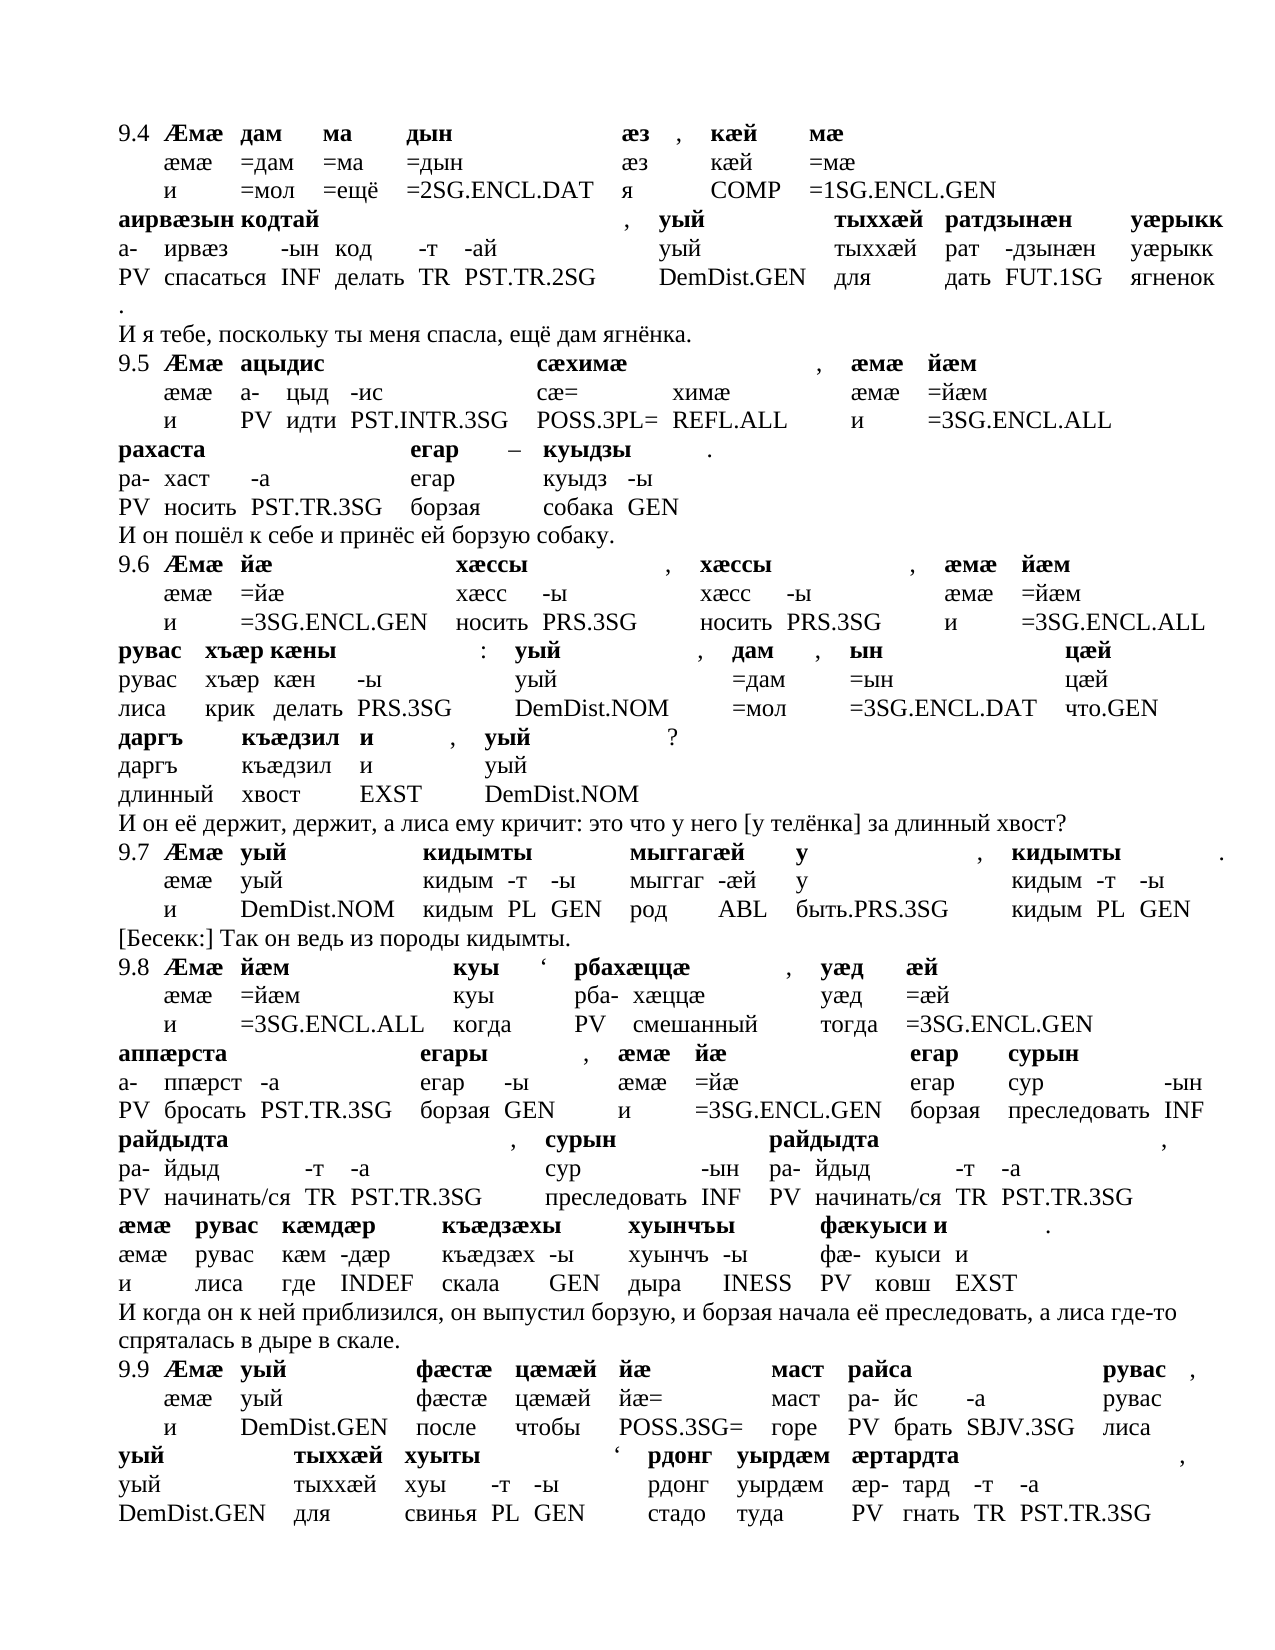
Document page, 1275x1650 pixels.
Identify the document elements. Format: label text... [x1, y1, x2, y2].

text хæсс [456, 578, 528, 607]
text ратдзынæн [945, 204, 1117, 233]
text хуынчъ [628, 1239, 709, 1268]
text 9.6 [118, 549, 149, 578]
text фæстæ [416, 1354, 501, 1383]
text , [676, 118, 697, 147]
text æмæ [163, 866, 212, 894]
text Æмæ [163, 837, 226, 866]
text и [163, 894, 212, 923]
text PST.TR.3SG [260, 1096, 392, 1124]
text GEN [551, 894, 602, 923]
text æмæ [618, 1067, 667, 1096]
text уый [658, 233, 807, 262]
text для [834, 262, 917, 291]
text лиса [118, 693, 177, 722]
text хъæр [205, 664, 259, 693]
text =мол [240, 176, 295, 204]
text и [163, 406, 212, 434]
text æз [621, 118, 662, 147]
text йæм [927, 348, 1126, 377]
text ппæрст [164, 1067, 246, 1096]
text даргъ [118, 722, 228, 751]
text длинный [118, 779, 214, 808]
text , [816, 348, 837, 377]
text хаст [164, 463, 237, 492]
text дыра [628, 1268, 709, 1297]
text =3SG.ENCL.DAT [849, 693, 1037, 722]
text -ы [504, 1067, 555, 1096]
text PL [1096, 894, 1126, 923]
text =дам [240, 147, 295, 176]
text -æй [718, 866, 768, 894]
text , [624, 204, 645, 233]
text тогда [820, 1009, 878, 1038]
text -т [507, 866, 537, 894]
text идти [286, 406, 336, 434]
text ацыдис [240, 348, 523, 377]
text Æмæ [163, 952, 226, 981]
text -ы [551, 866, 602, 894]
text PL [507, 894, 537, 923]
text мыггагæй [629, 837, 782, 866]
text -т [304, 1153, 337, 1182]
text -а [1001, 1153, 1133, 1182]
text , [1179, 1441, 1200, 1469]
text цыд [286, 377, 336, 406]
text æмæ [163, 578, 212, 607]
text : [480, 636, 501, 664]
text Æмæ [163, 348, 226, 377]
text кидым [423, 894, 494, 923]
text REFL.ALL [672, 406, 788, 434]
text уый [514, 636, 683, 664]
text INF [281, 262, 321, 291]
text цæмæй [515, 1354, 605, 1383]
text , [583, 1038, 604, 1067]
text PST.INTR.3SG [350, 406, 509, 434]
text сурын [545, 1124, 755, 1153]
text 9.9 [118, 1354, 149, 1383]
text INF [701, 1182, 741, 1211]
text тыххæй [294, 1469, 377, 1498]
text смешанный [633, 1009, 758, 1038]
text бросать [164, 1096, 246, 1124]
text -а [966, 1383, 1075, 1412]
text делать [335, 262, 404, 291]
text рбахæццæ [574, 952, 772, 981]
text цæмæй [515, 1383, 591, 1412]
text -а [251, 463, 383, 492]
text =йæ [240, 578, 428, 607]
text PV [848, 1412, 880, 1441]
text рувас [1103, 1354, 1176, 1383]
text =2SG.ENCL.DAT [406, 176, 594, 204]
text собака [543, 492, 614, 521]
text PV [574, 1009, 619, 1038]
text PST.TR.3SG [1001, 1182, 1133, 1211]
text DemDist.GEN [118, 1498, 266, 1527]
text -ы [1139, 866, 1191, 894]
text PL [491, 1498, 520, 1527]
text кидым [1011, 866, 1082, 894]
text 9.7 [118, 837, 149, 866]
text POSS.3SG= [619, 1412, 743, 1441]
text йæ [694, 1038, 896, 1067]
text ирвæз [164, 233, 267, 262]
text ягненок [1130, 262, 1215, 291]
text къæдзæхы [442, 1211, 614, 1239]
text æмæ [163, 981, 212, 1009]
text GEN [504, 1096, 555, 1124]
text фæ- [820, 1239, 861, 1268]
text æр- [851, 1469, 889, 1498]
text 9.5 [118, 348, 149, 377]
text æмæ [851, 348, 914, 377]
text мæ [809, 118, 1011, 147]
text PST.TR.3SG [251, 492, 383, 521]
text хæссы [700, 549, 896, 578]
text =дам [732, 664, 787, 693]
text для [294, 1498, 377, 1527]
text =3SG.ENCL.ALL [1021, 607, 1206, 636]
text дать [945, 262, 991, 291]
text уæд [820, 952, 892, 981]
text борзая [410, 492, 481, 521]
text хæццæ [633, 981, 758, 1009]
text къæдзил [241, 751, 332, 779]
text рувас [118, 664, 177, 693]
text , [697, 636, 718, 664]
text GEN [627, 492, 679, 521]
text после [416, 1412, 487, 1441]
text PST.TR.2SG [464, 262, 596, 291]
text маст [771, 1354, 834, 1383]
text INDEF [340, 1268, 414, 1297]
text PRS.3SG [786, 607, 882, 636]
text гнать [903, 1498, 960, 1527]
text горе [771, 1412, 820, 1441]
text EXST [359, 779, 422, 808]
text йæм [1021, 549, 1220, 578]
text , [449, 722, 471, 751]
text 9.4 [118, 118, 149, 147]
text PRS.3SG [542, 607, 637, 636]
text рувас [195, 1239, 254, 1268]
text лиса [1103, 1412, 1162, 1441]
text что.GEN [1065, 693, 1158, 722]
text тыххæй [834, 233, 917, 262]
text ‘ [539, 952, 560, 981]
text -ын [701, 1153, 741, 1182]
text спасаться [164, 262, 267, 291]
text INF [1164, 1096, 1204, 1124]
text æмæ [163, 147, 212, 176]
text =3SG.ENCL.ALL [927, 406, 1112, 434]
text брать [893, 1412, 952, 1441]
text носить [456, 607, 528, 636]
text и [118, 1268, 167, 1297]
text уый [484, 751, 639, 779]
text и [944, 607, 993, 636]
text кæн [273, 664, 343, 693]
text æмæ [163, 1383, 212, 1412]
text =æй [906, 981, 1093, 1009]
text -а [350, 1153, 482, 1182]
text =3SG.ENCL.GEN [694, 1096, 882, 1124]
text Æмæ [163, 549, 226, 578]
text ра- [118, 463, 150, 492]
text æмæ [618, 1038, 681, 1067]
text сур [545, 1153, 687, 1182]
text у [796, 837, 963, 866]
text TR [974, 1498, 1006, 1527]
text GEN [1139, 894, 1191, 923]
text егар [410, 463, 481, 492]
text кæм [282, 1239, 326, 1268]
text DemDist.GEN [240, 1412, 388, 1441]
text рувас [195, 1211, 268, 1239]
text къæдзил [241, 722, 346, 751]
text -ы [357, 664, 452, 693]
text =ын [849, 664, 1037, 693]
text COMP [710, 176, 781, 204]
text -ы [549, 1239, 600, 1268]
text И когда он к ней приблизился, он выпустил борзую, и борзая начала её преследовать, а лиса где-то спряталась в дыре в скале. [118, 1297, 1249, 1354]
text и [163, 607, 212, 636]
text æмæ [118, 1211, 181, 1239]
text И он пошёл к себе и принёс ей борзую собаку. [118, 521, 1249, 549]
text хуынчъы [628, 1211, 806, 1239]
text И я тебе, поскольку ты меня спасла, ещё дам ягнёнка. [118, 319, 1249, 348]
text а- [118, 1067, 150, 1096]
text æмæ [163, 377, 212, 406]
text борзая [910, 1096, 980, 1124]
text , [1161, 1124, 1182, 1153]
text рат [945, 233, 991, 262]
text =йæм [1021, 578, 1206, 607]
text сæхимæ [536, 348, 802, 377]
text , [909, 549, 930, 578]
text PV [118, 1096, 150, 1124]
text ‘ [613, 1441, 634, 1469]
text где [282, 1268, 326, 1297]
text DemDist.NOM [514, 693, 669, 722]
text æй [906, 952, 1107, 981]
text куыдзы [543, 434, 693, 463]
text Æмæ [163, 1354, 226, 1383]
text уый [514, 664, 669, 693]
text хвост [241, 779, 332, 808]
text -а [260, 1067, 392, 1096]
text æз [621, 147, 648, 176]
text чтобы [515, 1412, 591, 1441]
text PST.TR.3SG [350, 1182, 482, 1211]
text -т [491, 1469, 520, 1498]
text =ещё [323, 176, 378, 204]
text TR [304, 1182, 337, 1211]
text хуыты [404, 1441, 599, 1469]
text TR [418, 262, 450, 291]
text . [1045, 1211, 1066, 1239]
text . [118, 291, 139, 319]
text йæ [619, 1354, 757, 1383]
text и [955, 1239, 1017, 1268]
text носить [164, 492, 237, 521]
text рдонг [648, 1469, 709, 1498]
text =йæм [927, 377, 1112, 406]
text DemDist.GEN [658, 262, 807, 291]
text -ын [281, 233, 321, 262]
text =йæм [240, 981, 425, 1009]
text =дын [406, 147, 594, 176]
text аппæрста [118, 1038, 406, 1067]
text PV [240, 406, 272, 434]
text хуы [404, 1469, 477, 1498]
text -т [1096, 866, 1126, 894]
text æмæ [118, 1239, 167, 1268]
text . [706, 434, 727, 463]
text фæкуыси и [820, 1211, 1031, 1239]
text крик [205, 693, 259, 722]
text , [665, 549, 686, 578]
text лиса [195, 1268, 254, 1297]
text и [618, 1096, 667, 1124]
text когда [453, 1009, 512, 1038]
text я [621, 176, 648, 204]
text егар [410, 434, 494, 463]
text райса [848, 1354, 1089, 1383]
text йæ= [619, 1383, 743, 1412]
text йдыд [164, 1153, 291, 1182]
text -ы [627, 463, 679, 492]
text сур [1008, 1067, 1150, 1096]
text род [629, 894, 704, 923]
text Æмæ [163, 118, 226, 147]
text уый [240, 866, 395, 894]
text TR [955, 1182, 987, 1211]
text егар [910, 1038, 994, 1067]
text -т [974, 1469, 1006, 1498]
text -ы [542, 578, 637, 607]
text GEN [534, 1498, 585, 1527]
text – [508, 434, 529, 463]
text и [163, 1009, 212, 1038]
text и [359, 722, 436, 751]
text , [977, 837, 998, 866]
text FUT.1SG [1005, 262, 1103, 291]
text GEN [549, 1268, 600, 1297]
text къæдзæх [442, 1239, 535, 1268]
text PV [769, 1182, 801, 1211]
text мыггаг [629, 866, 704, 894]
text æмæ [944, 549, 1007, 578]
text -т [418, 233, 450, 262]
text кидым [423, 866, 494, 894]
text преследовать [1008, 1096, 1150, 1124]
text æмæ [851, 377, 900, 406]
text -ы [534, 1469, 585, 1498]
text куыси [875, 1239, 941, 1268]
text =йæ [694, 1067, 882, 1096]
text фæстæ [416, 1383, 487, 1412]
text -ай [464, 233, 596, 262]
text и [163, 176, 212, 204]
text цæй [1065, 664, 1158, 693]
text а- [240, 377, 272, 406]
text куы [453, 952, 526, 981]
text тыххæй [294, 1441, 391, 1469]
text -т [955, 1153, 987, 1182]
text ра- [848, 1383, 880, 1412]
text химæ [672, 377, 788, 406]
text быть.PRS.3SG [796, 894, 949, 923]
text æртардта [851, 1441, 1165, 1469]
text =1SG.ENCL.GEN [809, 176, 997, 204]
text йс [893, 1383, 952, 1412]
text PV [118, 262, 150, 291]
text свинья [404, 1498, 477, 1527]
text дын [406, 118, 608, 147]
text начинать/ся [815, 1182, 942, 1211]
text сæ= [536, 377, 658, 406]
text -дæр [340, 1239, 414, 1268]
text PST.TR.3SG [1019, 1498, 1152, 1527]
text уырдæм [737, 1441, 838, 1469]
text =мол [732, 693, 787, 722]
text ра- [118, 1153, 150, 1182]
text уæд [820, 981, 878, 1009]
text кæй [710, 147, 781, 176]
text тыххæй [834, 204, 931, 233]
text ковш [875, 1268, 941, 1297]
text у [796, 866, 949, 894]
text куыдз [543, 463, 614, 492]
text [Бесекк:] Так он ведь из породы кидымты. [118, 923, 1249, 952]
text скала [442, 1268, 535, 1297]
text PV [118, 1182, 150, 1211]
text SBJV.3SG [966, 1412, 1075, 1441]
text йдыд [815, 1153, 942, 1182]
text PV [118, 492, 150, 521]
text куы [453, 981, 512, 1009]
text кидымты [1011, 837, 1204, 866]
text -ис [350, 377, 509, 406]
text йæм [240, 952, 439, 981]
text =ма [323, 147, 378, 176]
text И он её держит, держит, а лиса ему кричит: это что у него [у телёнка] за длинный хвост? [118, 808, 1249, 837]
text -а [1019, 1469, 1152, 1498]
text тард [903, 1469, 960, 1498]
text егары [420, 1038, 569, 1067]
text и [359, 751, 422, 779]
text =мæ [809, 147, 997, 176]
text ра- [769, 1153, 801, 1182]
text =3SG.ENCL.GEN [240, 607, 428, 636]
text райдыдта [769, 1124, 1147, 1153]
text уырдæм [737, 1469, 824, 1498]
text кидымты [423, 837, 616, 866]
text уый [118, 1441, 280, 1469]
text ма [323, 118, 392, 147]
text уæрыкк [1130, 233, 1215, 262]
text -ы [723, 1239, 792, 1268]
text начинать/ся [164, 1182, 291, 1211]
text , [786, 952, 807, 981]
text стадо [648, 1498, 709, 1527]
text райдыдта [118, 1124, 496, 1153]
text =3SG.ENCL.ALL [240, 1009, 425, 1038]
text кидым [1011, 894, 1082, 923]
text дам [240, 118, 309, 147]
text POSS.3PL= [536, 406, 658, 434]
text и [851, 406, 900, 434]
text æмæ [944, 578, 993, 607]
text PV [851, 1498, 889, 1527]
text уый [658, 204, 820, 233]
text хæссы [456, 549, 651, 578]
text хæсс [700, 578, 773, 607]
text хъæр кæны [205, 636, 466, 664]
text INESS [723, 1268, 792, 1297]
text уый [240, 837, 409, 866]
text рба- [574, 981, 619, 1009]
text EXST [955, 1268, 1017, 1297]
text -ын [1164, 1067, 1204, 1096]
text рувас [1103, 1383, 1162, 1412]
text -дзынæн [1005, 233, 1103, 262]
text DemDist.NOM [240, 894, 395, 923]
text а- [118, 233, 150, 262]
text цæй [1065, 636, 1172, 664]
text йæ [240, 549, 442, 578]
text кæмдæр [282, 1211, 428, 1239]
text уый [484, 722, 653, 751]
text делать [273, 693, 343, 722]
text носить [700, 607, 773, 636]
text уый [240, 1383, 388, 1412]
text 9.8 [118, 952, 149, 981]
text борзая [420, 1096, 490, 1124]
text , [814, 636, 836, 664]
text , [1189, 1354, 1210, 1383]
text уый [240, 1354, 402, 1383]
text . [1218, 837, 1239, 866]
text дам [732, 636, 801, 664]
text уæрыкк [1130, 204, 1228, 233]
text =3SG.ENCL.GEN [906, 1009, 1093, 1038]
text маст [771, 1383, 820, 1412]
text туда [737, 1498, 824, 1527]
text ын [849, 636, 1051, 664]
text ? [667, 722, 688, 751]
text и [163, 1412, 212, 1441]
text , [510, 1124, 531, 1153]
text егар [420, 1067, 490, 1096]
text кæй [710, 118, 795, 147]
text PRS.3SG [357, 693, 452, 722]
text рахаста [118, 434, 396, 463]
text уый [118, 1469, 266, 1498]
text преследовать [545, 1182, 687, 1211]
text -ы [786, 578, 882, 607]
text аирвæзын кодтай [118, 204, 610, 233]
text даргъ [118, 751, 214, 779]
text ABL [718, 894, 768, 923]
text PV [820, 1268, 861, 1297]
text код [335, 233, 404, 262]
text рувас [118, 636, 191, 664]
text DemDist.NOM [484, 779, 639, 808]
text егар [910, 1067, 980, 1096]
text рдонг [648, 1441, 723, 1469]
text сурын [1008, 1038, 1218, 1067]
